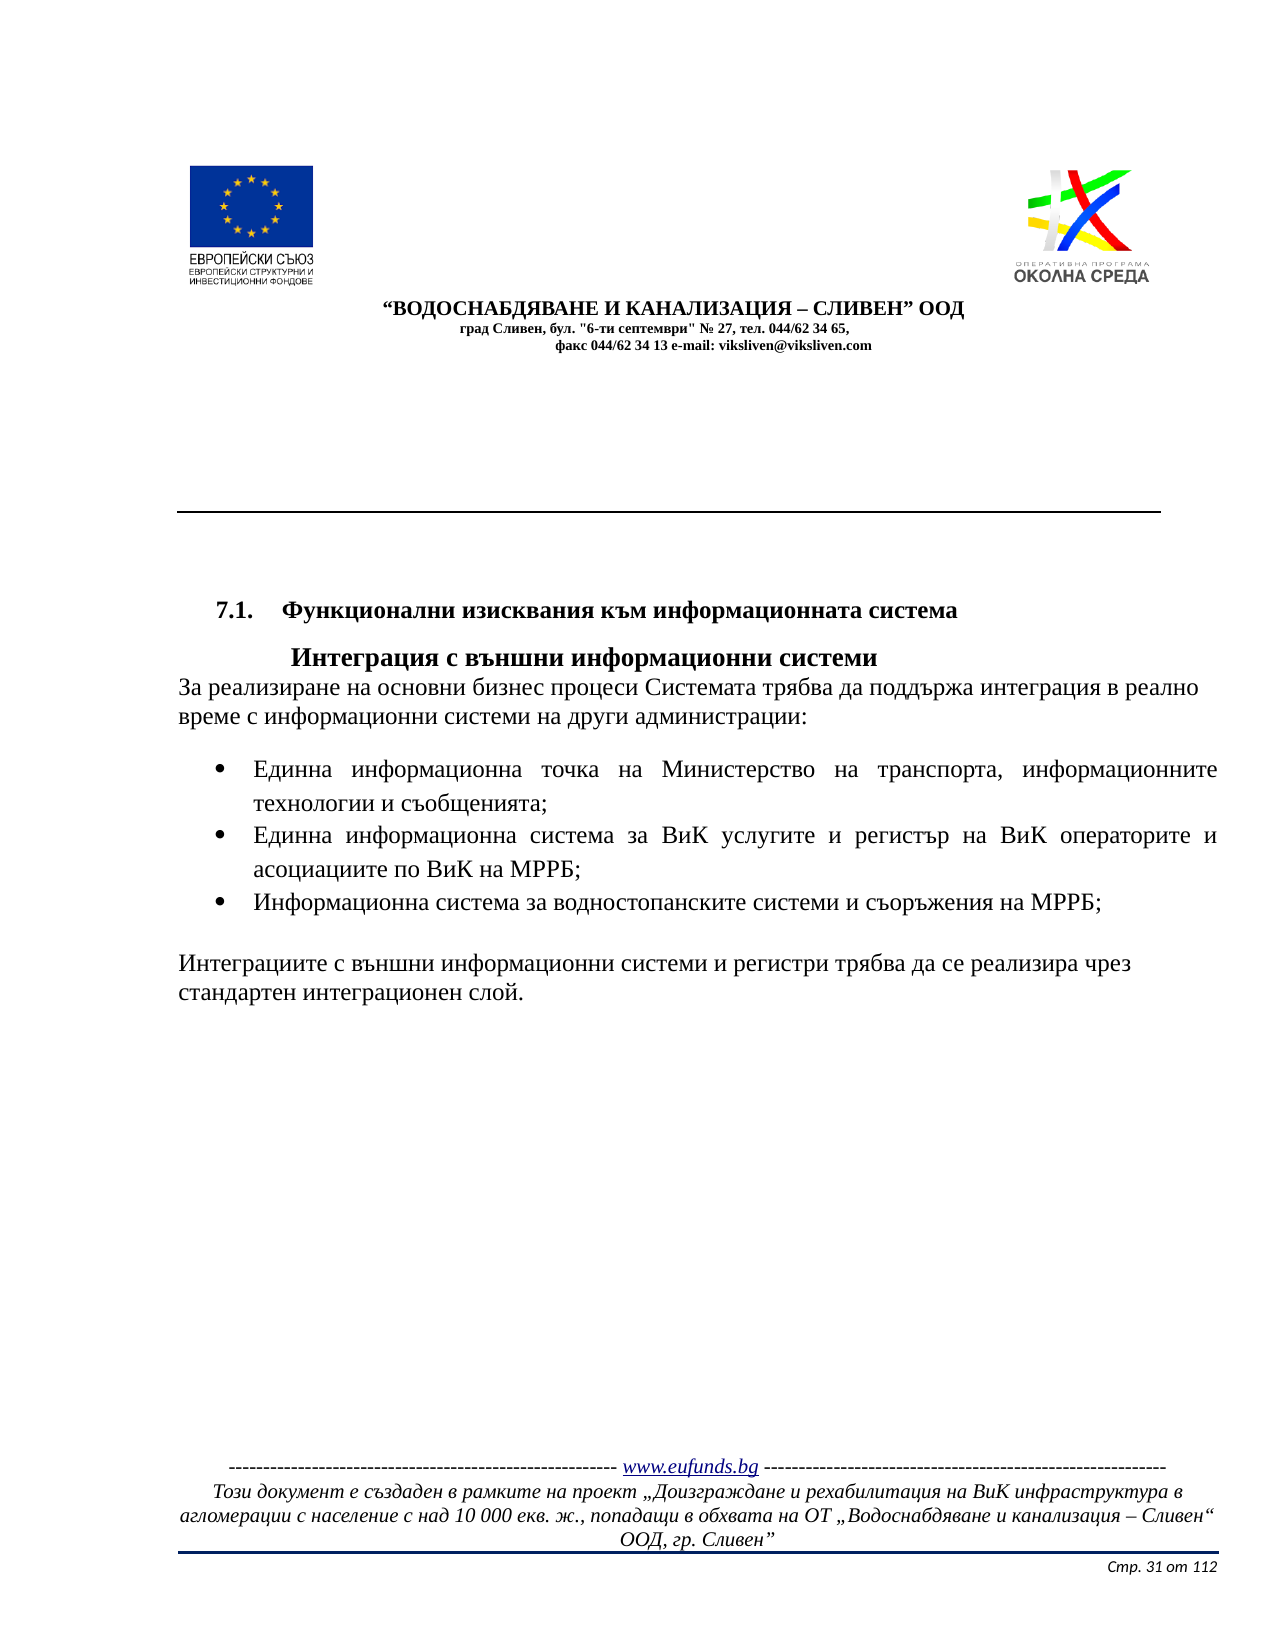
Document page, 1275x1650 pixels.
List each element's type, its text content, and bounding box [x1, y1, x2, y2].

list Единна информационна система за ВиК услугите и регистър на ВиК операторите и асоциациите по ВиК на МРРБ; [216, 821, 1219, 882]
subtitle Функционални изисквания към информационната система [216, 595, 1219, 624]
subtitle Интеграция с външни информационни системи [291, 641, 1219, 672]
list Интеграциите с външни информационни системи и регистри трябва да се реализира чрез стандартен интеграционен слой. [178, 948, 1219, 1006]
list Единна информационна точка на Министерство на транспорта, информационните технологии и съобщенията; [216, 754, 1219, 816]
text За реализиране на основни бизнес процеси Системата трябва да поддържа интеграция в реално време с информационни системи на други администрации: [178, 672, 1219, 729]
list Информационна система за водностопанските системи и съоръжения на МРРБ; [216, 887, 1219, 915]
